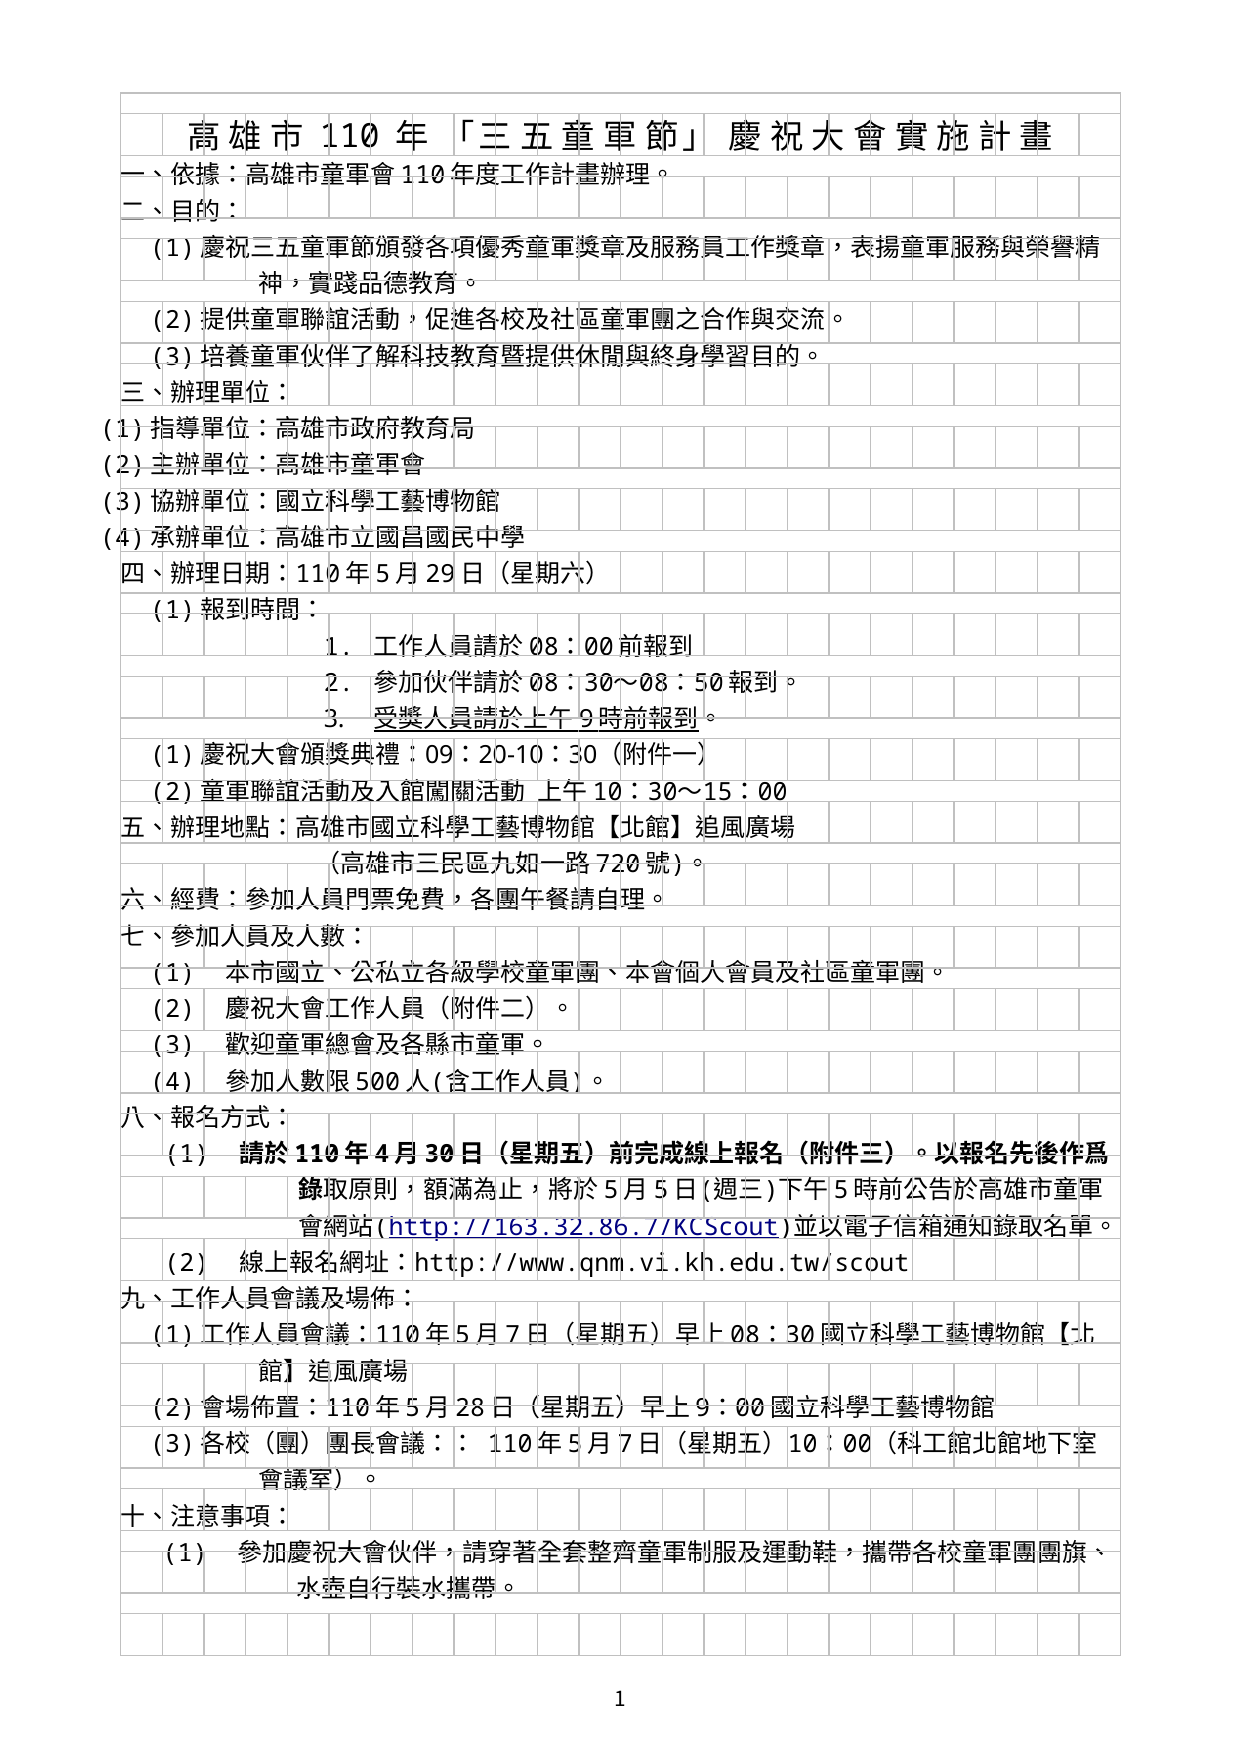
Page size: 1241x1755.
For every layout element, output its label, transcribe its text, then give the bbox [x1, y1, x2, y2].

text 十、注意事項： [996, 1496, 1037, 1530]
list 報到時間： [580, 614, 620, 626]
list 線上報名網址：http://www.qnm.vi.kh.edu.tw/scout [913, 1242, 953, 1279]
text 高雄市110年「三五童軍節」慶祝大會實施計畫 [1038, 114, 1078, 155]
list 主辦單位：高雄市童軍會 [121, 469, 1120, 481]
text 九、工作人員會議及場佈： [121, 1281, 1120, 1301]
list 歡迎童軍總會及各縣市童軍。 [830, 1052, 870, 1061]
list 工作人員會議：110年5月7日（星期五）早上08：30國立科學工藝博物館【北館】追風廣場 [705, 1364, 745, 1387]
list 本市國立、公私立各級學校童軍團、本會個人會員及社區童軍團。 [371, 952, 412, 967]
list 參加人數限500人(含工作人員)。 [205, 1061, 245, 1092]
list 協辦單位：國立科學工藝博物館 [100, 481, 120, 517]
list 慶祝三五童軍節頒發各項優秀童軍獎章及服務員工作獎章，表揚童軍服務與榮譽精神，實踐品德教育。 [996, 239, 1037, 280]
text 八、報名方式： [746, 1114, 787, 1134]
list 線上報名網址：http://www.qnm.vi.kh.edu.tw/scout [371, 1242, 412, 1279]
text 十、注意事項： [496, 1496, 537, 1530]
text 十、注意事項： [205, 1496, 245, 1530]
text 四、辦理日期：110年5月29日（星期六） [288, 554, 328, 590]
list 承辦單位：高雄市立國昌國民中學 [663, 517, 703, 530]
list 慶祝大會工作人員（附件二）。 [746, 989, 787, 1025]
list 承辦單位：高雄市立國昌國民中學 [205, 517, 245, 530]
list 工作人員請於08：00前報到 [496, 626, 537, 655]
list 工作人員請於08：00前報到 [663, 626, 703, 655]
list 請於110年4月30日（星期五）前完成線上報名（附件三）。以報名先後作爲錄取原則，額滿為止，將於5月5日(週三)下午5時前公告於高雄市童軍會網站(http://163.32.86.7/KCScout)並以電子信箱通知錄取名單。 [380, 1219, 786, 1238]
list 慶祝三五童軍節頒發各項優秀童軍獎章及服務員工作獎章，表揚童軍服務與榮譽精神，實踐品德教育。 [163, 239, 203, 280]
list 報到時間： [996, 614, 1037, 626]
text （高雄市三民區九如一路720號)。 [580, 864, 620, 880]
list 指導單位：高雄市政府教育局 [496, 427, 537, 445]
list 協辦單位：國立科學工藝博物館 [580, 489, 620, 517]
text 七、參加人員及人數： [996, 927, 1037, 952]
text 一、依據：高雄市童軍會110年度工作計畫辦理。 [163, 177, 203, 191]
list 培養童軍伙伴了解科技教育暨提供休閒與終身學習目的。 [238, 344, 307, 363]
list 各校（團）團長會議：： 110年5月7日（星期五）10：00（科工館北館地下室會議室）。 [955, 1427, 995, 1467]
list 工作人員會議：110年5月7日（星期五）早上08：30國立科學工藝博物館【北館】追風廣場 [538, 1315, 578, 1342]
text 六、經費：參加人員門票免費，各團午餐請自理。 [955, 880, 995, 905]
text 一、依據：高雄市童軍會110年度工作計畫辦理。 [455, 177, 495, 191]
list 培養童軍伙伴了解科技教育暨提供休閒與終身學習目的。 [659, 344, 687, 363]
list 各校（團）團長會議：： 110年5月7日（星期五）10：00（科工館北館地下室會議室）。 [455, 1427, 495, 1467]
list 慶祝三五童軍節頒發各項優秀童軍獎章及服務員工作獎章，表揚童軍服務與榮譽精神，實踐品德教育。 [1080, 239, 1120, 280]
list 工作人員會議：110年5月7日（星期五）早上08：30國立科學工藝博物館【北館】追風廣場 [163, 1364, 203, 1387]
text 七、參加人員及人數： [1080, 927, 1120, 952]
list 會場佈置：110年5月28日（星期五）早上9：00國立科學工藝博物館 [746, 1387, 787, 1405]
list 參加人數限500人(含工作人員)。 [371, 1061, 412, 1092]
text 十、注意事項： [538, 1496, 578, 1530]
text 九、工作人員會議及場佈： [746, 1302, 787, 1315]
text 四、辦理日期：110年5月29日（星期六） [1080, 554, 1120, 590]
text 高雄市110年「三五童軍節」慶祝大會實施計畫 [413, 114, 453, 155]
list 提供童軍聯誼活動，促進各校及社區童軍團之合作與交流。 [788, 302, 828, 336]
list 工作人員會議：110年5月7日（星期五）早上08：30國立科學工藝博物館【北館】追風廣場 [205, 1364, 245, 1387]
list 主辦單位：高雄市童軍會 [913, 445, 953, 467]
text （高雄市三民區九如一路720號)。 [121, 864, 162, 880]
text 十、注意事項： [163, 1496, 203, 1530]
list 會場佈置：110年5月28日（星期五）早上9：00國立科學工藝博物館 [663, 1387, 703, 1405]
list 會場佈置：110年5月28日（星期五）早上9：00國立科學工藝博物館 [205, 1387, 245, 1405]
text 高雄市110年「三五童軍節」慶祝大會實施計畫 [788, 114, 828, 155]
text 七、參加人員及人數： [871, 927, 912, 952]
text 七、參加人員及人數： [580, 927, 620, 952]
list 報到時間： [163, 614, 203, 626]
text 九、工作人員會議及場佈： [871, 1302, 912, 1315]
list 受獎人員請於上午9時前報到。 [913, 699, 953, 717]
list 提供童軍聯誼活動，促進各校及社區童軍團之合作與交流。 [746, 302, 787, 336]
list 工作人員請於08：00前報到 [330, 626, 370, 655]
list 工作人員請於08：00前報到 [323, 656, 1120, 662]
list 各校（團）團長會議：： 110年5月7日（星期五）10：00（科工館北館地下室會議室）。 [496, 1427, 537, 1467]
text 九、工作人員會議及場佈： [496, 1302, 537, 1315]
text 三、辦理單位： [371, 372, 412, 405]
list 協辦單位：國立科學工藝博物館 [788, 489, 828, 517]
list 報到時間： [955, 614, 995, 626]
list 各校（團）團長會議：： 110年5月7日（星期五）10：00（科工館北館地下室會議室）。 [246, 1427, 287, 1467]
list 工作人員請於08：00前報到 [1038, 626, 1078, 655]
text 六、經費：參加人員門票免費，各團午餐請自理。 [371, 880, 412, 905]
list 慶祝大會工作人員（附件二）。 [663, 989, 703, 1025]
list 慶祝三五童軍節頒發各項優秀童軍獎章及服務員工作獎章，表揚童軍服務與榮譽精神，實踐品德教育。 [150, 227, 1120, 238]
list 慶祝三五童軍節頒發各項優秀童軍獎章及服務員工作獎章，表揚童軍服務與榮譽精神，實踐品德教育。 [746, 239, 787, 280]
text 高雄市110年「三五童軍節」慶祝大會實施計畫 [705, 114, 745, 155]
text 九、工作人員會議及場佈： [830, 1302, 870, 1315]
list 會場佈置：110年5月28日（星期五）早上9：00國立科學工藝博物館 [1038, 1387, 1078, 1405]
list 工作人員會議：110年5月7日（星期五）早上08：30國立科學工藝博物館【北館】追風廣場 [788, 1315, 828, 1342]
list 協辦單位：國立科學工藝博物館 [746, 489, 787, 517]
text 五、辦理地點：高雄市國立科學工藝博物館【北館】追風廣場 [580, 807, 620, 842]
text 六、經費：參加人員門票免費，各團午餐請自理。 [788, 880, 828, 905]
list 主辦單位：高雄市童軍會 [538, 445, 578, 467]
text （高雄市三民區九如一路720號)。 [746, 864, 787, 880]
list 提供童軍聯誼活動，促進各校及社區童軍團之合作與交流。 [205, 302, 245, 336]
list 慶祝三五童軍節頒發各項優秀童軍獎章及服務員工作獎章，表揚童軍服務與榮譽精神，實踐品德教育。 [330, 239, 370, 280]
text 十、注意事項： [330, 1496, 370, 1530]
text 八、報名方式： [1038, 1114, 1078, 1134]
list 指導單位：高雄市政府教育局 [121, 427, 162, 445]
text 四、辦理日期：110年5月29日（星期六） [913, 554, 953, 590]
text 六、經費：參加人員門票免費，各團午餐請自理。 [205, 880, 245, 905]
text 三、辦理單位： [205, 372, 245, 405]
list 參加伙伴請於08：30～08：50報到。 [996, 677, 1037, 699]
text 五、辦理地點：高雄市國立科學工藝博物館【北館】追風廣場 [788, 807, 828, 842]
list 承辦單位：高雄市立國昌國民中學 [955, 517, 995, 530]
list 主辦單位：高雄市童軍會 [330, 445, 370, 467]
list 主辦單位：高雄市童軍會 [705, 445, 745, 467]
text 高雄市110年「三五童軍節」慶祝大會實施計畫 [621, 114, 662, 155]
text 九、工作人員會議及場佈： [205, 1302, 245, 1315]
text 十、注意事項： [955, 1496, 995, 1530]
list 工作人員會議：110年5月7日（星期五）早上08：30國立科學工藝博物館【北館】追風廣場 [330, 1315, 370, 1342]
list 參加人數限500人(含工作人員)。 [150, 1061, 162, 1092]
list 指導單位：高雄市政府教育局 [371, 427, 412, 445]
list 慶祝三五童軍節頒發各項優秀童軍獎章及服務員工作獎章，表揚童軍服務與榮譽精神，實踐品德教育。 [830, 239, 870, 280]
list 線上報名網址：http://www.qnm.vi.kh.edu.tw/scout [330, 1242, 370, 1279]
text 二、目的： [121, 191, 162, 217]
list 會場佈置：110年5月28日（星期五）早上9：00國立科學工藝博物館 [996, 1387, 1037, 1405]
list 主辦單位：高雄市童軍會 [163, 445, 203, 467]
text 五、辦理地點：高雄市國立科學工藝博物館【北館】追風廣場 [413, 807, 453, 842]
list 參加人數限500人(含工作人員)。 [163, 1061, 203, 1092]
list 報到時間： [1080, 614, 1120, 626]
list 慶祝三五童軍節頒發各項優秀童軍獎章及服務員工作獎章，表揚童軍服務與榮譽精神，實踐品德教育。 [955, 239, 995, 280]
list 慶祝大會工作人員（附件二）。 [705, 989, 745, 1025]
list 提供童軍聯誼活動，促進各校及社區童軍團之合作與交流。 [330, 302, 370, 336]
text 七、參加人員及人數： [246, 927, 287, 952]
text （高雄市三民區九如一路720號)。 [205, 864, 245, 880]
list 報到時間： [150, 594, 1120, 613]
list 提供童軍聯誼活動，促進各校及社區童軍團之合作與交流。 [913, 302, 953, 336]
list 受獎人員請於上午9時前報到。 [1080, 699, 1120, 717]
text 一、依據：高雄市童軍會110年度工作計畫辦理。 [121, 156, 1120, 176]
list 本市國立、公私立各級學校童軍團、本會個人會員及社區童軍團。 [330, 952, 370, 967]
text 四、辦理日期：110年5月29日（星期六） [580, 554, 620, 590]
list 工作人員請於08：00前報到 [621, 626, 662, 655]
list 慶祝大會頒獎典禮：09：20-10：30（附件一） [705, 739, 745, 771]
list 主辦單位：高雄市童軍會 [746, 445, 787, 467]
list 歡迎童軍總會及各縣市童軍。 [913, 1052, 953, 1061]
list 主辦單位：高雄市童軍會 [830, 445, 870, 467]
list 參加慶祝大會伙伴，請穿著全套整齊童軍制服及運動鞋，攜帶各校童軍團團旗、水壺自行裝水攜帶。 [413, 1552, 453, 1592]
list 參加慶祝大會伙伴，請穿著全套整齊童軍制服及運動鞋，攜帶各校童軍團團旗、水壺自行裝水攜帶。 [162, 1594, 1120, 1605]
list 協辦單位：國立科學工藝博物館 [955, 489, 995, 517]
text 九、工作人員會議及場佈： [705, 1302, 745, 1315]
list 工作人員請於08：00前報到 [955, 626, 995, 655]
text 一、依據：高雄市童軍會110年度工作計畫辦理。 [413, 177, 453, 191]
list 各校（團）團長會議：： 110年5月7日（星期五）10：00（科工館北館地下室會議室）。 [150, 1469, 299, 1488]
text 三、辦理單位： [496, 372, 537, 405]
list 各校（團）團長會議：： 110年5月7日（星期五）10：00（科工館北館地下室會議室）。 [330, 1427, 370, 1467]
list 慶祝大會頒獎典禮：09：20-10：30（附件一） [496, 739, 537, 771]
list 報到時間： [705, 614, 745, 626]
list 線上報名網址：http://www.qnm.vi.kh.edu.tw/scout [955, 1242, 995, 1279]
text 二、目的： [455, 191, 495, 217]
list 線上報名網址：http://www.qnm.vi.kh.edu.tw/scout [288, 1242, 328, 1279]
list 參加人數限500人(含工作人員)。 [413, 1061, 453, 1092]
text 七、參加人員及人數： [455, 927, 495, 952]
text （高雄市三民區九如一路720號)。 [288, 864, 328, 880]
text （高雄市三民區九如一路720號)。 [371, 864, 412, 880]
text 六、經費：參加人員門票免費，各團午餐請自理。 [913, 880, 953, 905]
text 八、報名方式： [621, 1114, 662, 1134]
list 本市國立、公私立各級學校童軍團、本會個人會員及社區童軍團。 [746, 952, 787, 967]
list 慶祝大會頒獎典禮：09：20-10：30（附件一） [746, 739, 787, 771]
list 會場佈置：110年5月28日（星期五）早上9：00國立科學工藝博物館 [496, 1387, 537, 1405]
list 工作人員會議：110年5月7日（星期五）早上08：30國立科學工藝博物館【北館】追風廣場 [663, 1315, 703, 1342]
list 參加伙伴請於08：30～08：50報到。 [955, 677, 995, 699]
text 三、辦理單位： [788, 372, 828, 405]
list 主辦單位：高雄市童軍會 [496, 445, 537, 467]
text （高雄市三民區九如一路720號)。 [996, 864, 1037, 880]
list 線上報名網址：http://www.qnm.vi.kh.edu.tw/scout [413, 1242, 453, 1279]
list 參加人數限500人(含工作人員)。 [496, 1061, 537, 1092]
text 一、依據：高雄市童軍會110年度工作計畫辦理。 [205, 177, 245, 191]
text 二、目的： [830, 191, 870, 217]
text 三、辦理單位： [830, 372, 870, 405]
list 協辦單位：國立科學工藝博物館 [871, 489, 912, 517]
list 會場佈置：110年5月28日（星期五）早上9：00國立科學工藝博物館 [1080, 1387, 1120, 1405]
text 六、經費：參加人員門票免費，各團午餐請自理。 [621, 880, 662, 905]
list 參加人數限500人(含工作人員)。 [580, 1061, 620, 1092]
text 九、工作人員會議及場佈： [955, 1302, 995, 1315]
list 工作人員會議：110年5月7日（星期五）早上08：30國立科學工藝博物館【北館】追風廣場 [1080, 1315, 1120, 1342]
list 參加慶祝大會伙伴，請穿著全套整齊童軍制服及運動鞋，攜帶各校童軍團團旗、水壺自行裝水攜帶。 [246, 1552, 287, 1592]
list 報到時間： [259, 602, 269, 613]
list 報到時間： [288, 614, 328, 626]
list 慶祝大會工作人員（附件二）。 [205, 989, 245, 1025]
list 各校（團）團長會議：： 110年5月7日（星期五）10：00（科工館北館地下室會議室）。 [163, 1427, 203, 1467]
text 五、辦理地點：高雄市國立科學工藝博物館【北館】追風廣場 [621, 807, 662, 842]
text 一、依據：高雄市童軍會110年度工作計畫辦理。 [621, 177, 662, 191]
list 慶祝大會頒獎典禮：09：20-10：30（附件一） [871, 739, 912, 771]
list 主辦單位：高雄市童軍會 [621, 445, 662, 467]
list 會場佈置：110年5月28日（星期五）早上9：00國立科學工藝博物館 [246, 1387, 287, 1405]
list 工作人員會議：110年5月7日（星期五）早上08：30國立科學工藝博物館【北館】追風廣場 [746, 1364, 787, 1387]
list 指導單位：高雄市政府教育局 [621, 427, 662, 445]
list 指導單位：高雄市政府教育局 [871, 427, 912, 445]
list 受獎人員請於上午9時前報到。 [371, 699, 412, 717]
text 高雄市110年「三五童軍節」慶祝大會實施計畫 [538, 114, 578, 155]
text 六、經費：參加人員門票免費，各團午餐請自理。 [163, 880, 203, 905]
list 報到時間： [663, 614, 703, 626]
list 受獎人員請於上午9時前報到。 [323, 719, 1120, 735]
text 五、辦理地點：高雄市國立科學工藝博物館【北館】追風廣場 [246, 807, 287, 842]
list 提供童軍聯誼活動，促進各校及社區童軍團之合作與交流。 [538, 302, 578, 336]
list 工作人員請於08：00前報到 [746, 626, 787, 655]
text 一、依據：高雄市童軍會110年度工作計畫辦理。 [705, 177, 745, 191]
text 高雄市110年「三五童軍節」慶祝大會實施計畫 [955, 114, 995, 155]
text 一、依據：高雄市童軍會110年度工作計畫辦理。 [871, 177, 912, 191]
list 指導單位：高雄市政府教育局 [955, 427, 995, 445]
text 五、辦理地點：高雄市國立科學工藝博物館【北館】追風廣場 [871, 807, 912, 842]
list 會場佈置：110年5月28日（星期五）早上9：00國立科學工藝博物館 [330, 1387, 370, 1405]
list 慶祝大會頒獎典禮：09：20-10：30（附件一） [955, 739, 995, 771]
list 指導單位：高雄市政府教育局 [205, 427, 245, 445]
list 參加人數限500人(含工作人員)。 [1038, 1061, 1078, 1092]
text 高雄市110年「三五童軍節」慶祝大會實施計畫 [246, 114, 287, 155]
list 報到時間： [330, 614, 370, 626]
text 四、辦理日期：110年5月29日（星期六） [746, 554, 787, 590]
list 主辦單位：高雄市童軍會 [205, 445, 245, 467]
list 會場佈置：110年5月28日（星期五）早上9：00國立科學工藝博物館 [371, 1387, 412, 1405]
text 高雄市110年「三五童軍節」慶祝大會實施計畫 [330, 114, 370, 155]
list 歡迎童軍總會及各縣市童軍。 [413, 1052, 453, 1061]
list 提供童軍聯誼活動，促進各校及社區童軍團之合作與交流。 [163, 302, 203, 336]
text 五、辦理地點：高雄市國立科學工藝博物館【北館】追風廣場 [538, 807, 578, 842]
list 參加慶祝大會伙伴，請穿著全套整齊童軍制服及運動鞋，攜帶各校童軍團團旗、水壺自行裝水攜帶。 [830, 1552, 870, 1592]
text 三、辦理單位： [288, 372, 328, 405]
list 參加慶祝大會伙伴，請穿著全套整齊童軍制服及運動鞋，攜帶各校童軍團團旗、水壺自行裝水攜帶。 [162, 1532, 1120, 1551]
text 六、經費：參加人員門票免費，各團午餐請自理。 [246, 880, 287, 905]
text 十、注意事項： [371, 1496, 412, 1530]
text 二、目的： [496, 191, 537, 217]
list 參加人數限500人(含工作人員)。 [788, 1061, 828, 1092]
list 指導單位：高雄市政府教育局 [288, 427, 328, 445]
list 參加人數限500人(含工作人員)。 [538, 1061, 578, 1092]
list 工作人員會議：110年5月7日（星期五）早上08：30國立科學工藝博物館【北館】追風廣場 [455, 1364, 495, 1387]
text （高雄市三民區九如一路720號)。 [246, 864, 287, 880]
text 三、辦理單位： [580, 372, 620, 405]
text （高雄市三民區九如一路720號)。 [788, 864, 828, 880]
list 指導單位：高雄市政府教育局 [246, 427, 287, 445]
list 慶祝大會工作人員（附件二）。 [830, 989, 870, 1025]
list 會場佈置：110年5月28日（星期五）早上9：00國立科學工藝博物館 [580, 1387, 620, 1405]
list 主辦單位：高雄市童軍會 [413, 445, 453, 467]
list 各校（團）團長會議：： 110年5月7日（星期五）10：00（科工館北館地下室會議室）。 [538, 1427, 578, 1467]
list 工作人員會議：110年5月7日（星期五）早上08：30國立科學工藝博物館【北館】追風廣場 [871, 1315, 912, 1342]
list 歡迎童軍總會及各縣市童軍。 [246, 1052, 287, 1061]
text 六、經費：參加人員門票免費，各團午餐請自理。 [496, 880, 537, 905]
list 主辦單位：高雄市童軍會 [100, 445, 120, 481]
list 工作人員會議：110年5月7日（星期五）早上08：30國立科學工藝博物館【北館】追風廣場 [913, 1364, 953, 1387]
list 慶祝三五童軍節頒發各項優秀童軍獎章及服務員工作獎章，表揚童軍服務與榮譽精神，實踐品德教育。 [788, 239, 828, 280]
list 工作人員會議：110年5月7日（星期五）早上08：30國立科學工藝博物館【北館】追風廣場 [150, 1344, 1120, 1363]
list 參加伙伴請於08：30～08：50報到。 [330, 677, 370, 699]
text 四、辦理日期：110年5月29日（星期六） [455, 554, 495, 590]
list 受獎人員請於上午9時前報到。 [455, 699, 495, 717]
list 本市國立、公私立各級學校童軍團、本會個人會員及社區童軍團。 [496, 952, 537, 967]
text 二、目的： [205, 191, 245, 217]
list 承辦單位：高雄市立國昌國民中學 [1080, 517, 1120, 530]
list 工作人員請於08：00前報到 [871, 626, 912, 655]
text 九、工作人員會議及場佈： [580, 1302, 620, 1315]
text 高雄市110年「三五童軍節」慶祝大會實施計畫 [371, 114, 412, 155]
list 承辦單位：高雄市立國昌國民中學 [580, 517, 620, 530]
list 本市國立、公私立各級學校童軍團、本會個人會員及社區童軍團。 [830, 952, 870, 967]
list 歡迎童軍總會及各縣市童軍。 [330, 1052, 370, 1061]
list 慶祝大會頒獎典禮：09：20-10：30（附件一） [246, 739, 287, 771]
list 歡迎童軍總會及各縣市童軍。 [621, 1052, 662, 1061]
list 承辦單位：高雄市立國昌國民中學 [246, 517, 287, 530]
list 工作人員請於08：00前報到 [830, 626, 870, 655]
list 參加慶祝大會伙伴，請穿著全套整齊童軍制服及運動鞋，攜帶各校童軍團團旗、水壺自行裝水攜帶。 [538, 1552, 578, 1592]
list 參加人數限500人(含工作人員)。 [246, 1061, 287, 1092]
text 一、依據：高雄市童軍會110年度工作計畫辦理。 [996, 177, 1037, 191]
list 工作人員請於08：00前報到 [705, 626, 745, 655]
list 線上報名網址：http://www.qnm.vi.kh.edu.tw/scout [496, 1242, 537, 1279]
text 高雄市110年「三五童軍節」慶祝大會實施計畫 [871, 114, 912, 155]
text （高雄市三民區九如一路720號)。 [663, 864, 703, 880]
list 協辦單位：國立科學工藝博物館 [163, 489, 203, 517]
text 二、目的： [413, 191, 453, 217]
text 七、參加人員及人數： [538, 927, 578, 952]
list 各校（團）團長會議：： 110年5月7日（星期五）10：00（科工館北館地下室會議室）。 [338, 1469, 1120, 1488]
text 一、依據：高雄市童軍會110年度工作計畫辦理。 [121, 177, 162, 191]
list 歡迎童軍總會及各縣市童軍。 [871, 1052, 912, 1061]
list 工作人員會議：110年5月7日（星期五）早上08：30國立科學工藝博物館【北館】追風廣場 [371, 1364, 412, 1387]
list 提供童軍聯誼活動，促進各校及社區童軍團之合作與交流。 [996, 302, 1037, 336]
list 參加人數限500人(含工作人員)。 [621, 1061, 662, 1092]
list 線上報名網址：http://www.qnm.vi.kh.edu.tw/scout [788, 1242, 828, 1279]
list 報到時間： [788, 614, 828, 626]
list 歡迎童軍總會及各縣市童軍。 [955, 1052, 995, 1061]
text 八、報名方式： [413, 1114, 453, 1134]
text 二、目的： [663, 191, 703, 217]
list 提供童軍聯誼活動，促進各校及社區童軍團之合作與交流。 [663, 302, 703, 336]
text 一、依據：高雄市童軍會110年度工作計畫辦理。 [330, 177, 370, 191]
list 報到時間： [746, 614, 787, 626]
list 工作人員會議：110年5月7日（星期五）早上08：30國立科學工藝博物館【北館】追風廣場 [621, 1364, 662, 1387]
list 參加慶祝大會伙伴，請穿著全套整齊童軍制服及運動鞋，攜帶各校童軍團團旗、水壺自行裝水攜帶。 [955, 1552, 995, 1592]
list 慶祝三五童軍節頒發各項優秀童軍獎章及服務員工作獎章，表揚童軍服務與榮譽精神，實踐品德教育。 [580, 239, 620, 280]
text 五、辦理地點：高雄市國立科學工藝博物館【北館】追風廣場 [830, 807, 870, 842]
list 培養童軍伙伴了解科技教育暨提供休閒與終身學習目的。 [204, 344, 236, 363]
list 慶祝三五童軍節頒發各項優秀童軍獎章及服務員工作獎章，表揚童軍服務與榮譽精神，實踐品德教育。 [663, 239, 703, 280]
text 六、經費：參加人員門票免費，各團午餐請自理。 [413, 880, 453, 905]
list 培養童軍伙伴了解科技教育暨提供休閒與終身學習目的。 [467, 344, 495, 363]
list 參加人數限500人(含工作人員)。 [913, 1061, 953, 1092]
list 指導單位：高雄市政府教育局 [538, 427, 578, 445]
text 七、參加人員及人數： [955, 927, 995, 952]
text 七、參加人員及人數： [830, 927, 870, 952]
list 工作人員請於08：00前報到 [788, 626, 828, 655]
list 工作人員會議：110年5月7日（星期五）早上08：30國立科學工藝博物館【北館】追風廣場 [955, 1364, 995, 1387]
text 十、注意事項： [746, 1496, 787, 1530]
list 慶祝大會工作人員（附件二）。 [621, 989, 662, 1025]
list 慶祝三五童軍節頒發各項優秀童軍獎章及服務員工作獎章，表揚童軍服務與榮譽精神，實踐品德教育。 [705, 239, 745, 280]
text 三、辦理單位： [413, 372, 453, 405]
list 慶祝大會工作人員（附件二）。 [1080, 989, 1120, 1025]
list 本市國立、公私立各級學校童軍團、本會個人會員及社區童軍團。 [413, 952, 453, 967]
list 提供童軍聯誼活動，促進各校及社區童軍團之合作與交流。 [288, 302, 328, 336]
text 十、注意事項： [413, 1496, 453, 1530]
list 承辦單位：高雄市立國昌國民中學 [621, 517, 662, 530]
list 各校（團）團長會議：： 110年5月7日（星期五）10：00（科工館北館地下室會議室）。 [371, 1427, 412, 1467]
list 參加慶祝大會伙伴，請穿著全套整齊童軍制服及運動鞋，攜帶各校童軍團團旗、水壺自行裝水攜帶。 [371, 1552, 412, 1592]
list 提供童軍聯誼活動，促進各校及社區童軍團之合作與交流。 [413, 302, 453, 336]
list 會場佈置：110年5月28日（星期五）早上9：00國立科學工藝博物館 [621, 1387, 662, 1405]
list 工作人員會議：110年5月7日（星期五）早上08：30國立科學工藝博物館【北館】追風廣場 [913, 1315, 953, 1342]
list 主辦單位：高雄市童軍會 [1038, 445, 1078, 467]
list 承辦單位：高雄市立國昌國民中學 [788, 517, 828, 530]
list 參加人數限500人(含工作人員)。 [830, 1061, 870, 1092]
text 九、工作人員會議及場佈： [246, 1302, 287, 1315]
list 工作人員會議：110年5月7日（星期五）早上08：30國立科學工藝博物館【北館】追風廣場 [496, 1364, 537, 1387]
text 八、報名方式： [371, 1114, 412, 1134]
list 慶祝大會工作人員（附件二）。 [163, 989, 203, 1025]
text 一、依據：高雄市童軍會110年度工作計畫辦理。 [913, 177, 953, 191]
text 八、報名方式： [705, 1114, 745, 1134]
text （高雄市三民區九如一路720號)。 [1038, 864, 1078, 880]
text 六、經費：參加人員門票免費，各團午餐請自理。 [746, 880, 787, 905]
list 協辦單位：國立科學工藝博物館 [1080, 489, 1120, 517]
list 慶祝大會工作人員（附件二）。 [246, 989, 287, 1025]
list 參加慶祝大會伙伴，請穿著全套整齊童軍制服及運動鞋，攜帶各校童軍團團旗、水壺自行裝水攜帶。 [330, 1552, 370, 1592]
list 報到時間： [830, 614, 870, 626]
list 工作人員會議：110年5月7日（星期五）早上08：30國立科學工藝博物館【北館】追風廣場 [205, 1315, 245, 1342]
list 參加人數限500人(含工作人員)。 [1080, 1061, 1120, 1092]
text 三、辦理單位： [705, 372, 745, 405]
text 五、辦理地點：高雄市國立科學工藝博物館【北館】追風廣場 [205, 807, 245, 842]
text 九、工作人員會議及場佈： [455, 1302, 495, 1315]
list 慶祝大會頒獎典禮：09：20-10：30（附件一） [621, 739, 662, 771]
list 參加伙伴請於08：30～08：50報到。 [1038, 677, 1078, 699]
list 參加伙伴請於08：30～08：50報到。 [871, 677, 912, 699]
text 九、工作人員會議及場佈： [621, 1302, 662, 1315]
list 參加伙伴請於08：30～08：50報到。 [746, 677, 787, 699]
text 五、辦理地點：高雄市國立科學工藝博物館【北館】追風廣場 [163, 807, 203, 842]
list 受獎人員請於上午9時前報到。 [663, 699, 703, 717]
list 參加人數限500人(含工作人員)。 [330, 1061, 370, 1092]
list 本市國立、公私立各級學校童軍團、本會個人會員及社區童軍團。 [455, 952, 495, 967]
text （高雄市三民區九如一路720號)。 [330, 864, 370, 880]
list 工作人員請於08：00前報到 [1080, 626, 1120, 655]
text 八、報名方式： [496, 1114, 537, 1134]
list 慶祝大會頒獎典禮：09：20-10：30（附件一） [538, 739, 578, 771]
list 工作人員請於08：00前報到 [413, 626, 453, 655]
list 歡迎童軍總會及各縣市童軍。 [288, 1052, 328, 1061]
list 線上報名網址：http://www.qnm.vi.kh.edu.tw/scout [705, 1242, 745, 1279]
text 一、依據：高雄市童軍會110年度工作計畫辦理。 [955, 177, 995, 191]
list 參加慶祝大會伙伴，請穿著全套整齊童軍制服及運動鞋，攜帶各校童軍團團旗、水壺自行裝水攜帶。 [163, 1552, 203, 1592]
list 慶祝大會頒獎典禮：09：20-10：30（附件一） [413, 739, 453, 771]
text 四、辦理日期：110年5月29日（星期六） [330, 554, 370, 590]
list 承辦單位：高雄市立國昌國民中學 [413, 517, 453, 530]
list 線上報名網址：http://www.qnm.vi.kh.edu.tw/scout [746, 1242, 787, 1279]
text 十、注意事項： [580, 1496, 620, 1530]
list 指導單位：高雄市政府教育局 [330, 427, 370, 445]
list 會場佈置：110年5月28日（星期五）早上9：00國立科學工藝博物館 [455, 1387, 495, 1405]
text 八、報名方式： [330, 1114, 370, 1134]
list 指導單位：高雄市政府教育局 [1080, 427, 1120, 445]
list 培養童軍伙伴了解科技教育暨提供休閒與終身學習目的。 [381, 344, 419, 363]
list 各校（團）團長會議：： 110年5月7日（星期五）10：00（科工館北館地下室會議室）。 [413, 1427, 453, 1467]
list 報到時間： [455, 614, 495, 626]
list 參加慶祝大會伙伴，請穿著全套整齊童軍制服及運動鞋，攜帶各校童軍團團旗、水壺自行裝水攜帶。 [996, 1552, 1037, 1592]
list 提供童軍聯誼活動，促進各校及社區童軍團之合作與交流。 [621, 302, 662, 336]
list 工作人員會議：110年5月7日（星期五）早上08：30國立科學工藝博物館【北館】追風廣場 [746, 1315, 787, 1342]
list 各校（團）團長會議：： 110年5月7日（星期五）10：00（科工館北館地下室會議室）。 [580, 1427, 620, 1467]
text 五、辦理地點：高雄市國立科學工藝博物館【北館】追風廣場 [955, 807, 995, 842]
text 四、辦理日期：110年5月29日（星期六） [205, 554, 245, 590]
text 高雄市110年「三五童軍節」慶祝大會實施計畫 [163, 114, 203, 155]
list 參加伙伴請於08：30～08：50報到。 [413, 677, 453, 699]
list 報到時間： [413, 614, 453, 626]
text 三、辦理單位： [163, 372, 203, 405]
text 九、工作人員會議及場佈： [996, 1302, 1037, 1315]
list 工作人員請於08：00前報到 [538, 626, 578, 655]
text 高雄市110年「三五童軍節」慶祝大會實施計畫 [205, 114, 245, 155]
list 工作人員會議：110年5月7日（星期五）早上08：30國立科學工藝博物館【北館】追風廣場 [1038, 1364, 1078, 1387]
list 各校（團）團長會議：： 110年5月7日（星期五）10：00（科工館北館地下室會議室）。 [705, 1427, 745, 1467]
text 十、注意事項： [788, 1496, 828, 1530]
text 三、辦理單位： [246, 372, 287, 405]
list 主辦單位：高雄市童軍會 [371, 445, 412, 467]
text 四、辦理日期：110年5月29日（星期六） [955, 554, 995, 590]
list 主辦單位：高雄市童軍會 [996, 445, 1037, 467]
list 受獎人員請於上午9時前報到。 [871, 699, 912, 717]
list 協辦單位：國立科學工藝博物館 [205, 489, 245, 517]
text 一、依據：高雄市童軍會110年度工作計畫辦理。 [1080, 177, 1120, 191]
list 慶祝大會頒獎典禮：09：20-10：30（附件一） [1038, 739, 1078, 771]
text 七、參加人員及人數： [746, 927, 787, 952]
list 歡迎童軍總會及各縣市童軍。 [705, 1052, 745, 1061]
list 請於110年4月30日（星期五）前完成線上報名（附件三）。以報名先後作爲錄取原則，額滿為止，將於5月5日(週三)下午5時前公告於高雄市童軍會網站(http://163.32.86.7/KCScout)並以電子信箱通知錄取名單。 [164, 1156, 1120, 1176]
text 八、報名方式： [913, 1114, 953, 1134]
list 參加慶祝大會伙伴，請穿著全套整齊童軍制服及運動鞋，攜帶各校童軍團團旗、水壺自行裝水攜帶。 [580, 1552, 620, 1592]
text 七、參加人員及人數： [621, 927, 662, 952]
text 二、目的： [746, 191, 787, 217]
list 培養童軍伙伴了解科技教育暨提供休閒與終身學習目的。 [791, 344, 1120, 363]
list 會場佈置：110年5月28日（星期五）早上9：00國立科學工藝博物館 [788, 1387, 828, 1405]
text （高雄市三民區九如一路720號)。 [830, 864, 870, 880]
list 承辦單位：高雄市立國昌國民中學 [121, 531, 1120, 551]
list 本市國立、公私立各級學校童軍團、本會個人會員及社區童軍團。 [1080, 952, 1120, 967]
text 高雄市110年「三五童軍節」慶祝大會實施計畫 [913, 114, 953, 155]
list 會場佈置：110年5月28日（星期五）早上9：00國立科學工藝博物館 [538, 1387, 578, 1405]
list 承辦單位：高雄市立國昌國民中學 [330, 517, 370, 530]
list 慶祝三五童軍節頒發各項優秀童軍獎章及服務員工作獎章，表揚童軍服務與榮譽精神，實踐品德教育。 [413, 239, 453, 280]
list 本市國立、公私立各級學校童軍團、本會個人會員及社區童軍團。 [663, 952, 703, 967]
text 一、依據：高雄市童軍會110年度工作計畫辦理。 [663, 177, 703, 191]
list 童軍聯誼活動及入館闖關活動 上午10：30～15：00 [518, 781, 548, 801]
list 參加人數限500人(含工作人員)。 [955, 1061, 995, 1092]
list 參加慶祝大會伙伴，請穿著全套整齊童軍制服及運動鞋，攜帶各校童軍團團旗、水壺自行裝水攜帶。 [705, 1552, 745, 1592]
text 四、辦理日期：110年5月29日（星期六） [663, 554, 703, 590]
list 參加慶祝大會伙伴，請穿著全套整齊童軍制服及運動鞋，攜帶各校童軍團團旗、水壺自行裝水攜帶。 [913, 1552, 953, 1592]
list 參加慶祝大會伙伴，請穿著全套整齊童軍制服及運動鞋，攜帶各校童軍團團旗、水壺自行裝水攜帶。 [496, 1552, 537, 1592]
list 提供童軍聯誼活動，促進各校及社區童軍團之合作與交流。 [371, 302, 412, 336]
list 報到時間： [371, 614, 412, 626]
list 慶祝大會工作人員（附件二）。 [288, 989, 328, 1025]
list 慶祝大會頒獎典禮：09：20-10：30（附件一） [205, 739, 245, 771]
list 各校（團）團長會議：： 110年5月7日（星期五）10：00（科工館北館地下室會議室）。 [1038, 1427, 1078, 1467]
list 本市國立、公私立各級學校童軍團、本會個人會員及社區童軍團。 [705, 952, 745, 967]
list 參加伙伴請於08：30～08：50報到。 [621, 677, 662, 699]
list 協辦單位：國立科學工藝博物館 [663, 489, 703, 517]
list 線上報名網址：http://www.qnm.vi.kh.edu.tw/scout [164, 1242, 203, 1279]
list 參加人數限500人(含工作人員)。 [871, 1061, 912, 1092]
list 指導單位：高雄市政府教育局 [830, 427, 870, 445]
list 參加伙伴請於08：30～08：50報到。 [663, 677, 703, 699]
list 慶祝三五童軍節頒發各項優秀童軍獎章及服務員工作獎章，表揚童軍服務與榮譽精神，實踐品德教育。 [150, 281, 1120, 300]
text 九、工作人員會議及場佈： [788, 1302, 828, 1315]
list 參加伙伴請於08：30～08：50報到。 [1080, 677, 1120, 699]
list 會場佈置：110年5月28日（星期五）早上9：00國立科學工藝博物館 [830, 1387, 870, 1405]
list 受獎人員請於上午9時前報到。 [580, 699, 620, 717]
list 承辦單位：高雄市立國昌國民中學 [496, 517, 537, 530]
list 主辦單位：高雄市童軍會 [663, 445, 703, 467]
list 工作人員會議：110年5月7日（星期五）早上08：30國立科學工藝博物館【北館】追風廣場 [413, 1315, 453, 1342]
list 會場佈置：110年5月28日（星期五）早上9：00國立科學工藝博物館 [871, 1387, 912, 1405]
list 線上報名網址：http://www.qnm.vi.kh.edu.tw/scout [663, 1242, 703, 1279]
list 歡迎童軍總會及各縣市童軍。 [455, 1052, 495, 1061]
text 八、報名方式： [455, 1114, 495, 1134]
text 二、目的： [913, 191, 953, 217]
list 參加人數限500人(含工作人員)。 [996, 1061, 1037, 1092]
list 受獎人員請於上午9時前報到。 [996, 699, 1037, 717]
list 歡迎童軍總會及各縣市童軍。 [746, 1052, 787, 1061]
text 四、辦理日期：110年5月29日（星期六） [871, 554, 912, 590]
list 參加人數限500人(含工作人員)。 [288, 1061, 328, 1092]
list 報到時間： [150, 614, 162, 626]
list 參加伙伴請於08：30～08：50報到。 [788, 677, 828, 699]
list 協辦單位：國立科學工藝博物館 [1038, 489, 1078, 517]
list 提供童軍聯誼活動，促進各校及社區童軍團之合作與交流。 [455, 302, 495, 336]
text 三、辦理單位： [746, 372, 787, 405]
list 參加慶祝大會伙伴，請穿著全套整齊童軍制服及運動鞋，攜帶各校童軍團團旗、水壺自行裝水攜帶。 [871, 1552, 912, 1592]
text 三、辦理單位： [871, 372, 912, 405]
list 受獎人員請於上午9時前報到。 [788, 699, 828, 717]
list 主辦單位：高雄市童軍會 [455, 445, 495, 467]
list 慶祝大會工作人員（附件二）。 [913, 989, 953, 1025]
text 四、辦理日期：110年5月29日（星期六） [538, 554, 578, 590]
text 六、經費：參加人員門票免費，各團午餐請自理。 [580, 880, 620, 905]
text 七、參加人員及人數： [413, 927, 453, 952]
list 承辦單位：高雄市立國昌國民中學 [746, 517, 787, 530]
list 本市國立、公私立各級學校童軍團、本會個人會員及社區童軍團。 [163, 952, 203, 967]
list 承辦單位：高雄市立國昌國民中學 [996, 517, 1037, 530]
list 慶祝大會頒獎典禮：09：20-10：30（附件一） [330, 739, 370, 771]
text 八、報名方式： [955, 1114, 995, 1134]
list 提供童軍聯誼活動，促進各校及社區童軍團之合作與交流。 [246, 302, 287, 336]
list 提供童軍聯誼活動，促進各校及社區童軍團之合作與交流。 [1038, 302, 1078, 336]
list 提供童軍聯誼活動，促進各校及社區童軍團之合作與交流。 [955, 302, 995, 336]
text 五、辦理地點：高雄市國立科學工藝博物館【北館】追風廣場 [746, 807, 787, 842]
list 慶祝大會頒獎典禮：09：20-10：30（附件一） [1080, 739, 1120, 771]
list 歡迎童軍總會及各縣市童軍。 [371, 1052, 412, 1061]
list 承辦單位：高雄市立國昌國民中學 [288, 517, 328, 530]
text 八、報名方式： [121, 1097, 1120, 1113]
list 主辦單位：高雄市童軍會 [788, 445, 828, 467]
list 協辦單位：國立科學工藝博物館 [830, 489, 870, 517]
list 慶祝大會頒獎典禮：09：20-10：30（附件一） [788, 739, 828, 771]
list 各校（團）團長會議：： 110年5月7日（星期五）10：00（科工館北館地下室會議室）。 [621, 1427, 662, 1467]
text 二、目的： [371, 191, 412, 217]
text 七、參加人員及人數： [205, 927, 245, 952]
list 工作人員會議：110年5月7日（星期五）早上08：30國立科學工藝博物館【北館】追風廣場 [830, 1364, 870, 1387]
text 四、辦理日期：110年5月29日（星期六） [1038, 554, 1078, 590]
list 協辦單位：國立科學工藝博物館 [288, 489, 328, 517]
list 主辦單位：高雄市童軍會 [246, 445, 287, 467]
list 工作人員會議：110年5月7日（星期五）早上08：30國立科學工藝博物館【北館】追風廣場 [871, 1364, 912, 1387]
list 主辦單位：高雄市童軍會 [871, 445, 912, 467]
list 慶祝三五童軍節頒發各項優秀童軍獎章及服務員工作獎章，表揚童軍服務與榮譽精神，實踐品德教育。 [371, 239, 412, 280]
text 九、工作人員會議及場佈： [1038, 1302, 1078, 1315]
text 一、依據：高雄市童軍會110年度工作計畫辦理。 [496, 177, 537, 191]
list 慶祝大會工作人員（附件二）。 [1038, 989, 1078, 1025]
text 五、辦理地點：高雄市國立科學工藝博物館【北館】追風廣場 [330, 807, 370, 842]
text 三、辦理單位： [1080, 372, 1120, 405]
text 一、依據：高雄市童軍會110年度工作計畫辦理。 [788, 177, 828, 191]
text （高雄市三民區九如一路720號)。 [955, 864, 995, 880]
text 三、辦理單位： [913, 372, 953, 405]
list 協辦單位：國立科學工藝博物館 [496, 489, 537, 517]
list 慶祝大會頒獎典禮：09：20-10：30（附件一） [913, 739, 953, 771]
list 歡迎童軍總會及各縣市童軍。 [538, 1052, 578, 1061]
list 主辦單位：高雄市童軍會 [121, 445, 162, 467]
list 慶祝三五童軍節頒發各項優秀童軍獎章及服務員工作獎章，表揚童軍服務與榮譽精神，實踐品德教育。 [871, 239, 912, 280]
list 工作人員請於08：00前報到 [371, 626, 412, 655]
text 七、參加人員及人數： [121, 916, 1120, 926]
list 參加人數限500人(含工作人員)。 [746, 1061, 787, 1092]
text 二、目的： [955, 191, 995, 217]
text 高雄市110年「三五童軍節」慶祝大會實施計畫 [121, 94, 1120, 113]
text 一、依據：高雄市童軍會110年度工作計畫辦理。 [288, 177, 328, 191]
list 工作人員會議：110年5月7日（星期五）早上08：30國立科學工藝博物館【北館】追風廣場 [663, 1364, 703, 1387]
text 高雄市110年「三五童軍節」慶祝大會實施計畫 [121, 114, 162, 155]
list 參加伙伴請於08：30～08：50報到。 [913, 677, 953, 699]
list 歡迎童軍總會及各縣市童軍。 [205, 1052, 245, 1061]
text 二、目的： [246, 191, 287, 217]
text 七、參加人員及人數： [788, 927, 828, 952]
text 九、工作人員會議及場佈： [1080, 1302, 1120, 1315]
text 八、報名方式： [996, 1114, 1037, 1134]
text 二、目的： [163, 191, 203, 217]
list 線上報名網址：http://www.qnm.vi.kh.edu.tw/scout [246, 1242, 287, 1279]
list 參加慶祝大會伙伴，請穿著全套整齊童軍制服及運動鞋，攜帶各校童軍團團旗、水壺自行裝水攜帶。 [621, 1552, 662, 1592]
text 五、辦理地點：高雄市國立科學工藝博物館【北館】追風廣場 [1038, 807, 1078, 842]
text 一、依據：高雄市童軍會110年度工作計畫辦理。 [830, 177, 870, 191]
list 承辦單位：高雄市立國昌國民中學 [913, 517, 953, 530]
list 參加伙伴請於08：30～08：50報到。 [323, 662, 1120, 676]
list 參加伙伴請於08：30～08：50報到。 [371, 677, 412, 699]
list 各校（團）團長會議：： 110年5月7日（星期五）10：00（科工館北館地下室會議室）。 [913, 1427, 953, 1467]
list 承辦單位：高雄市立國昌國民中學 [100, 517, 120, 554]
list 工作人員會議：110年5月7日（星期五）早上08：30國立科學工藝博物館【北館】追風廣場 [371, 1315, 412, 1342]
text 三、辦理單位： [455, 372, 495, 405]
list 培養童軍伙伴了解科技教育暨提供休閒與終身學習目的。 [342, 344, 380, 363]
list 歡迎童軍總會及各縣市童軍。 [1038, 1052, 1078, 1061]
text 六、經費：參加人員門票免費，各團午餐請自理。 [121, 906, 1120, 916]
text 三、辦理單位： [1038, 372, 1078, 405]
list 參加伙伴請於08：30～08：50報到。 [496, 677, 537, 699]
text 七、參加人員及人數： [121, 927, 162, 952]
list 主辦單位：高雄市童軍會 [580, 445, 620, 467]
text 六、經費：參加人員門票免費，各團午餐請自理。 [121, 880, 162, 905]
text 十、注意事項： [121, 1496, 162, 1530]
list 協辦單位：國立科學工藝博物館 [705, 489, 745, 517]
text 八、報名方式： [288, 1114, 328, 1134]
list 本市國立、公私立各級學校童軍團、本會個人會員及社區童軍團。 [1038, 952, 1078, 967]
list 本市國立、公私立各級學校童軍團、本會個人會員及社區童軍團。 [150, 969, 1120, 988]
list 慶祝三五童軍節頒發各項優秀童軍獎章及服務員工作獎章，表揚童軍服務與榮譽精神，實踐品德教育。 [246, 239, 287, 280]
text 四、辦理日期：110年5月29日（星期六） [371, 554, 412, 590]
list 慶祝大會頒獎典禮：09：20-10：30（附件一） [288, 739, 328, 771]
list 工作人員請於08：00前報到 [913, 626, 953, 655]
list 參加伙伴請於08：30～08：50報到。 [538, 677, 578, 699]
list 指導單位：高雄市政府教育局 [121, 409, 1120, 426]
text 六、經費：參加人員門票免費，各團午餐請自理。 [705, 880, 745, 905]
list 線上報名網址：http://www.qnm.vi.kh.edu.tw/scout [830, 1242, 870, 1279]
text （高雄市三民區九如一路720號)。 [621, 864, 662, 880]
list 工作人員會議：110年5月7日（星期五）早上08：30國立科學工藝博物館【北館】追風廣場 [996, 1364, 1037, 1387]
list 協辦單位：國立科學工藝博物館 [121, 489, 162, 517]
list 線上報名網址：http://www.qnm.vi.kh.edu.tw/scout [580, 1242, 620, 1279]
text 八、報名方式： [663, 1114, 703, 1134]
text 一、依據：高雄市童軍會110年度工作計畫辦理。 [580, 177, 620, 191]
list 慶祝大會工作人員（附件二）。 [580, 989, 620, 1025]
text （高雄市三民區九如一路720號)。 [705, 864, 745, 880]
text 八、報名方式： [580, 1114, 620, 1134]
text 九、工作人員會議及場佈： [663, 1302, 703, 1315]
text 高雄市110年「三五童軍節」慶祝大會實施計畫 [663, 114, 703, 155]
list 本市國立、公私立各級學校童軍團、本會個人會員及社區童軍團。 [788, 952, 828, 967]
list 慶祝大會頒獎典禮：09：20-10：30（附件一） [580, 739, 620, 771]
text 一、依據：高雄市童軍會110年度工作計畫辦理。 [538, 177, 578, 191]
text 二、目的： [788, 191, 828, 217]
list 線上報名網址：http://www.qnm.vi.kh.edu.tw/scout [871, 1242, 912, 1279]
list 會場佈置：110年5月28日（星期五）早上9：00國立科學工藝博物館 [288, 1387, 328, 1405]
list 慶祝大會頒獎典禮：09：20-10：30（附件一） [830, 739, 870, 771]
text 四、辦理日期：110年5月29日（星期六） [621, 554, 662, 590]
text （高雄市三民區九如一路720號)。 [455, 864, 495, 880]
text 四、辦理日期：110年5月29日（星期六） [246, 554, 287, 590]
text 六、經費：參加人員門票免費，各團午餐請自理。 [288, 880, 328, 905]
text （高雄市三民區九如一路720號)。 [163, 864, 203, 880]
list 工作人員會議：110年5月7日（星期五）早上08：30國立科學工藝博物館【北館】追風廣場 [288, 1364, 328, 1387]
text 六、經費：參加人員門票免費，各團午餐請自理。 [830, 880, 870, 905]
list 協辦單位：國立科學工藝博物館 [913, 489, 953, 517]
list 協辦單位：國立科學工藝博物館 [621, 489, 662, 517]
list 慶祝三五童軍節頒發各項優秀童軍獎章及服務員工作獎章，表揚童軍服務與榮譽精神，實踐品德教育。 [496, 239, 537, 280]
list 培養童軍伙伴了解科技教育暨提供休閒與終身學習目的。 [688, 344, 781, 363]
text 十、注意事項： [663, 1496, 703, 1530]
list 參加慶祝大會伙伴，請穿著全套整齊童軍制服及運動鞋，攜帶各校童軍團團旗、水壺自行裝水攜帶。 [663, 1552, 703, 1592]
list 工作人員會議：110年5月7日（星期五）早上08：30國立科學工藝博物館【北館】追風廣場 [288, 1315, 328, 1342]
list 承辦單位：高雄市立國昌國民中學 [455, 517, 495, 530]
text 七、參加人員及人數： [163, 927, 203, 952]
list 各校（團）團長會議：： 110年5月7日（星期五）10：00（科工館北館地下室會議室）。 [788, 1427, 828, 1467]
text 十、注意事項： [830, 1496, 870, 1530]
list 慶祝大會工作人員（附件二）。 [150, 989, 162, 1025]
list 報到時間： [913, 614, 953, 626]
list 工作人員會議：110年5月7日（星期五）早上08：30國立科學工藝博物館【北館】追風廣場 [496, 1315, 537, 1342]
list 本市國立、公私立各級學校童軍團、本會個人會員及社區童軍團。 [538, 952, 578, 967]
text 五、辦理地點：高雄市國立科學工藝博物館【北館】追風廣場 [1080, 807, 1120, 842]
list 線上報名網址：http://www.qnm.vi.kh.edu.tw/scout [455, 1242, 495, 1279]
list 指導單位：高雄市政府教育局 [913, 427, 953, 445]
list 各校（團）團長會議：： 110年5月7日（星期五）10：00（科工館北館地下室會議室）。 [996, 1427, 1037, 1467]
list 協辦單位：國立科學工藝博物館 [246, 489, 287, 517]
text 六、經費：參加人員門票免費，各團午餐請自理。 [871, 880, 912, 905]
list 指導單位：高雄市政府教育局 [163, 427, 203, 445]
list 本市國立、公私立各級學校童軍團、本會個人會員及社區童軍團。 [871, 952, 912, 967]
list 各校（團）團長會議：： 110年5月7日（星期五）10：00（科工館北館地下室會議室）。 [746, 1427, 787, 1467]
text 十、注意事項： [1080, 1496, 1120, 1530]
text 四、辦理日期：110年5月29日（星期六） [163, 554, 203, 590]
list 本市國立、公私立各級學校童軍團、本會個人會員及社區童軍團。 [955, 952, 995, 967]
text 八、報名方式： [788, 1114, 828, 1134]
list 受獎人員請於上午9時前報到。 [413, 699, 453, 717]
list 線上報名網址：http://www.qnm.vi.kh.edu.tw/scout [1080, 1242, 1120, 1279]
text 五、辦理地點：高雄市國立科學工藝博物館【北館】追風廣場 [455, 807, 495, 842]
list 慶祝大會工作人員（附件二）。 [871, 989, 912, 1025]
text 七、參加人員及人數： [1038, 927, 1078, 952]
list 指導單位：高雄市政府教育局 [663, 427, 703, 445]
list 主辦單位：高雄市童軍會 [1080, 445, 1120, 467]
list 工作人員會議：110年5月7日（星期五）早上08：30國立科學工藝博物館【北館】追風廣場 [580, 1364, 620, 1387]
list 協辦單位：國立科學工藝博物館 [330, 489, 370, 517]
list 主辦單位：高雄市童軍會 [288, 445, 328, 467]
text 四、辦理日期：110年5月29日（星期六） [413, 554, 453, 590]
text 二、目的： [330, 191, 370, 217]
list 本市國立、公私立各級學校童軍團、本會個人會員及社區童軍團。 [205, 952, 245, 967]
list 指導單位：高雄市政府教育局 [746, 427, 787, 445]
text 二、目的： [538, 191, 578, 217]
text 七、參加人員及人數： [288, 927, 328, 952]
text 六、經費：參加人員門票免費，各團午餐請自理。 [455, 880, 495, 905]
list 工作人員會議：110年5月7日（星期五）早上08：30國立科學工藝博物館【北館】追風廣場 [163, 1315, 203, 1342]
list 慶祝大會工作人員（附件二）。 [413, 989, 453, 1025]
list 工作人員會議：110年5月7日（星期五）早上08：30國立科學工藝博物館【北館】追風廣場 [246, 1315, 287, 1342]
list 參加人數限500人(含工作人員)。 [705, 1061, 745, 1092]
list 工作人員會議：110年5月7日（星期五）早上08：30國立科學工藝博物館【北館】追風廣場 [330, 1364, 370, 1387]
list 慶祝大會頒獎典禮：09：20-10：30（附件一） [663, 739, 703, 771]
text 八、報名方式： [163, 1114, 203, 1134]
list 參加慶祝大會伙伴，請穿著全套整齊童軍制服及運動鞋，攜帶各校童軍團團旗、水壺自行裝水攜帶。 [288, 1552, 328, 1592]
list 提供童軍聯誼活動，促進各校及社區童軍團之合作與交流。 [830, 302, 870, 336]
list 工作人員會議：110年5月7日（星期五）早上08：30國立科學工藝博物館【北館】追風廣場 [538, 1364, 578, 1387]
text 三、辦理單位： [955, 372, 995, 405]
list 工作人員會議：110年5月7日（星期五）早上08：30國立科學工藝博物館【北館】追風廣場 [1080, 1364, 1120, 1387]
list 提供童軍聯誼活動，促進各校及社區童軍團之合作與交流。 [1080, 302, 1120, 336]
list 各校（團）團長會議：： 110年5月7日（星期五）10：00（科工館北館地下室會議室）。 [830, 1427, 870, 1467]
list 報到時間： [496, 614, 537, 626]
list 本市國立、公私立各級學校童軍團、本會個人會員及社區童軍團。 [246, 952, 287, 967]
text 七、參加人員及人數： [705, 927, 745, 952]
text 一、依據：高雄市童軍會110年度工作計畫辦理。 [246, 177, 287, 191]
list 工作人員請於08：00前報到 [580, 626, 620, 655]
list 指導單位：高雄市政府教育局 [580, 427, 620, 445]
list 歡迎童軍總會及各縣市童軍。 [163, 1052, 203, 1061]
list 各校（團）團長會議：： 110年5月7日（星期五）10：00（科工館北館地下室會議室）。 [288, 1427, 328, 1467]
list 受獎人員請於上午9時前報到。 [1038, 699, 1078, 717]
text 八、報名方式： [205, 1114, 245, 1134]
text 四、辦理日期：110年5月29日（星期六） [496, 554, 537, 590]
list 歡迎童軍總會及各縣市童軍。 [663, 1052, 703, 1061]
text 高雄市110年「三五童軍節」慶祝大會實施計畫 [496, 114, 537, 155]
list 會場佈置：110年5月28日（星期五）早上9：00國立科學工藝博物館 [413, 1387, 453, 1405]
text 九、工作人員會議及場佈： [371, 1302, 412, 1315]
text 高雄市110年「三五童軍節」慶祝大會實施計畫 [996, 114, 1037, 155]
list 工作人員會議：110年5月7日（星期五）早上08：30國立科學工藝博物館【北館】追風廣場 [1038, 1315, 1078, 1342]
list 承辦單位：高雄市立國昌國民中學 [705, 517, 745, 530]
list 參加慶祝大會伙伴，請穿著全套整齊童軍制服及運動鞋，攜帶各校童軍團團旗、水壺自行裝水攜帶。 [205, 1552, 245, 1592]
list 會場佈置：110年5月28日（星期五）早上9：00國立科學工藝博物館 [913, 1387, 953, 1405]
list 本市國立、公私立各級學校童軍團、本會個人會員及社區童軍團。 [913, 952, 953, 967]
text 八、報名方式： [1080, 1114, 1120, 1134]
list 承辦單位：高雄市立國昌國民中學 [121, 517, 162, 530]
text （高雄市三民區九如一路720號)。 [913, 864, 953, 880]
text 二、目的： [206, 205, 216, 217]
text 五、辦理地點：高雄市國立科學工藝博物館【北館】追風廣場 [121, 807, 162, 842]
list 慶祝大會頒獎典禮：09：20-10：30（附件一） [996, 739, 1037, 771]
list 工作人員會議：110年5月7日（星期五）早上08：30國立科學工藝博物館【北館】追風廣場 [705, 1315, 745, 1342]
text 十、注意事項： [913, 1496, 953, 1530]
list 歡迎童軍總會及各縣市童軍。 [996, 1052, 1037, 1061]
text 三、辦理單位： [621, 372, 662, 405]
text 九、工作人員會議及場佈： [288, 1302, 328, 1315]
text 九、工作人員會議及場佈： [538, 1302, 578, 1315]
text 八、報名方式： [871, 1114, 912, 1134]
list 承辦單位：高雄市立國昌國民中學 [1038, 517, 1078, 530]
text 十、注意事項： [621, 1496, 662, 1530]
text 二、目的： [580, 191, 620, 217]
list 主辦單位：高雄市童軍會 [955, 445, 995, 467]
list 指導單位：高雄市政府教育局 [455, 427, 495, 445]
list 工作人員會議：110年5月7日（星期五）早上08：30國立科學工藝博物館【北館】追風廣場 [788, 1364, 828, 1387]
list 慶祝大會工作人員（附件二）。 [788, 989, 828, 1025]
list 受獎人員請於上午9時前報到。 [705, 699, 745, 717]
list 指導單位：高雄市政府教育局 [1038, 427, 1078, 445]
list 歡迎童軍總會及各縣市童軍。 [496, 1052, 537, 1061]
list 本市國立、公私立各級學校童軍團、本會個人會員及社區童軍團。 [580, 952, 620, 967]
text 六、經費：參加人員門票免費，各團午餐請自理。 [330, 880, 370, 905]
list 會場佈置：110年5月28日（星期五）早上9：00國立科學工藝博物館 [163, 1387, 203, 1405]
text 三、辦理單位： [663, 372, 703, 405]
text 六、經費：參加人員門票免費，各團午餐請自理。 [538, 880, 578, 905]
list 請於110年4月30日（星期五）前完成線上報名（附件三）。以報名先後作爲錄取原則，額滿為止，將於5月5日(週三)下午5時前公告於高雄市童軍會網站(http://163.32.86.7/KCScout)並以電子信箱通知錄取名單。 [164, 1219, 381, 1238]
text 八、報名方式： [830, 1114, 870, 1134]
text 二、目的： [621, 191, 662, 217]
list 工作人員會議：110年5月7日（星期五）早上08：30國立科學工藝博物館【北館】追風廣場 [580, 1315, 620, 1342]
text 九、工作人員會議及場佈： [413, 1302, 453, 1315]
text 高雄市110年「三五童軍節」慶祝大會實施計畫 [746, 114, 787, 155]
list 協辦單位：國立科學工藝博物館 [121, 481, 1120, 488]
list 慶祝大會工作人員（附件二）。 [330, 989, 370, 1025]
text 二、目的： [705, 191, 745, 217]
text 三、辦理單位： [121, 372, 162, 405]
list 承辦單位：高雄市立國昌國民中學 [871, 517, 912, 530]
list 參加伙伴請於08：30～08：50報到。 [705, 677, 745, 699]
text 五、辦理地點：高雄市國立科學工藝博物館【北館】追風廣場 [913, 807, 953, 842]
list 童軍聯誼活動及入館闖關活動 上午10：30～15：00 [268, 781, 315, 801]
list 各校（團）團長會議：： 110年5月7日（星期五）10：00（科工館北館地下室會議室）。 [1080, 1427, 1120, 1467]
list 慶祝大會頒獎典禮：09：20-10：30（附件一） [455, 739, 495, 771]
text 一、依據：高雄市童軍會110年度工作計畫辦理。 [1038, 177, 1078, 191]
list 歡迎童軍總會及各縣市童軍。 [1080, 1052, 1120, 1061]
list 工作人員會議：110年5月7日（星期五）早上08：30國立科學工藝博物館【北館】追風廣場 [996, 1315, 1037, 1342]
list 參加慶祝大會伙伴，請穿著全套整齊童軍制服及運動鞋，攜帶各校童軍團團旗、水壺自行裝水攜帶。 [1038, 1552, 1078, 1592]
list 線上報名網址：http://www.qnm.vi.kh.edu.tw/scout [205, 1242, 245, 1279]
text 五、辦理地點：高雄市國立科學工藝博物館【北館】追風廣場 [496, 807, 537, 842]
list 工作人員會議：110年5月7日（星期五）早上08：30國立科學工藝博物館【北館】追風廣場 [413, 1364, 453, 1387]
text 三、辦理單位： [996, 372, 1037, 405]
list 慶祝大會頒獎典禮：09：20-10：30（附件一） [371, 739, 412, 771]
list 報到時間： [538, 614, 578, 626]
list 慶祝三五童軍節頒發各項優秀童軍獎章及服務員工作獎章，表揚童軍服務與榮譽精神，實踐品德教育。 [455, 239, 495, 280]
text 四、辦理日期：110年5月29日（星期六） [788, 554, 828, 590]
text 八、報名方式： [538, 1114, 578, 1134]
text 高雄市110年「三五童軍節」慶祝大會實施計畫 [1080, 114, 1120, 155]
text （高雄市三民區九如一路720號)。 [871, 864, 912, 880]
list 本市國立、公私立各級學校童軍團、本會個人會員及社區童軍團。 [996, 952, 1037, 967]
list 慶祝大會工作人員（附件二）。 [955, 989, 995, 1025]
list 童軍聯誼活動及入館闖關活動 上午10：30～15：00 [570, 781, 1120, 801]
list 指導單位：高雄市政府教育局 [100, 409, 120, 445]
text 六、經費：參加人員門票免費，各團午餐請自理。 [1080, 880, 1120, 905]
list 協辦單位：國立科學工藝博物館 [538, 489, 578, 517]
list 報到時間： [871, 614, 912, 626]
text 八、報名方式： [246, 1114, 287, 1134]
list 會場佈置：110年5月28日（星期五）早上9：00國立科學工藝博物館 [150, 1406, 1120, 1424]
list 慶祝大會頒獎典禮：09：20-10：30（附件一） [163, 739, 203, 771]
text 三、辦理單位： [538, 372, 578, 405]
list 會場佈置：110年5月28日（星期五）早上9：00國立科學工藝博物館 [705, 1387, 745, 1405]
text 四、辦理日期：110年5月29日（星期六） [830, 554, 870, 590]
list 報到時間： [246, 614, 287, 626]
list 報到時間： [621, 614, 662, 626]
list 培養童軍伙伴了解科技教育暨提供休閒與終身學習目的。 [150, 344, 204, 363]
list 慶祝三五童軍節頒發各項優秀童軍獎章及服務員工作獎章，表揚童軍服務與榮譽精神，實踐品德教育。 [538, 239, 578, 280]
list 慶祝三五童軍節頒發各項優秀童軍獎章及服務員工作獎章，表揚童軍服務與榮譽精神，實踐品德教育。 [621, 239, 662, 280]
text 十、注意事項： [246, 1496, 287, 1530]
text 二、目的： [996, 191, 1037, 217]
text 六、經費：參加人員門票免費，各團午餐請自理。 [663, 880, 703, 905]
list 提供童軍聯誼活動，促進各校及社區童軍團之合作與交流。 [496, 302, 537, 336]
text 八、報名方式： [121, 1114, 162, 1134]
list 童軍聯誼活動及入館闖關活動 上午10：30～15：00 [389, 781, 427, 801]
text 一、依據：高雄市童軍會110年度工作計畫辦理。 [746, 177, 787, 191]
list 提供童軍聯誼活動，促進各校及社區童軍團之合作與交流。 [705, 302, 745, 336]
text 六、經費：參加人員門票免費，各團午餐請自理。 [1038, 880, 1078, 905]
list 協辦單位：國立科學工藝博物館 [413, 489, 453, 517]
list 工作人員會議：110年5月7日（星期五）早上08：30國立科學工藝博物館【北館】追風廣場 [621, 1315, 662, 1342]
text 五、辦理地點：高雄市國立科學工藝博物館【北館】追風廣場 [996, 807, 1037, 842]
text 六、經費：參加人員門票免費，各團午餐請自理。 [996, 880, 1037, 905]
list 參加慶祝大會伙伴，請穿著全套整齊童軍制服及運動鞋，攜帶各校童軍團團旗、水壺自行裝水攜帶。 [455, 1552, 495, 1592]
list 歡迎童軍總會及各縣市童軍。 [150, 1031, 1120, 1051]
list 承辦單位：高雄市立國昌國民中學 [830, 517, 870, 530]
list 請於110年4月30日（星期五）前完成線上報名（附件三）。以報名先後作爲錄取原則，額滿為止，將於5月5日(週三)下午5時前公告於高雄市童軍會網站(http://163.32.86.7/KCScout)並以電子信箱通知錄取名單。 [785, 1219, 1120, 1238]
text 七、參加人員及人數： [496, 927, 537, 952]
list 指導單位：高雄市政府教育局 [705, 427, 745, 445]
list 協辦單位：國立科學工藝博物館 [455, 489, 495, 517]
text 九、工作人員會議及場佈： [163, 1302, 203, 1315]
list 受獎人員請於上午9時前報到。 [496, 699, 537, 717]
list 受獎人員請於上午9時前報到。 [330, 699, 370, 717]
text 二、目的： [871, 191, 912, 217]
text 一、依據：高雄市童軍會110年度工作計畫辦理。 [371, 177, 412, 191]
list 提供童軍聯誼活動，促進各校及社區童軍團之合作與交流。 [580, 302, 620, 336]
list 指導單位：高雄市政府教育局 [788, 427, 828, 445]
list 線上報名網址：http://www.qnm.vi.kh.edu.tw/scout [621, 1242, 662, 1279]
list 各校（團）團長會議：： 110年5月7日（星期五）10：00（科工館北館地下室會議室）。 [663, 1427, 703, 1467]
list 慶祝三五童軍節頒發各項優秀童軍獎章及服務員工作獎章，表揚童軍服務與榮譽精神，實踐品德教育。 [1038, 239, 1078, 280]
text 高雄市110年「三五童軍節」慶祝大會實施計畫 [830, 114, 870, 155]
text 高雄市110年「三五童軍節」慶祝大會實施計畫 [288, 114, 328, 155]
list 受獎人員請於上午9時前報到。 [830, 699, 870, 717]
text 十、注意事項： [705, 1496, 745, 1530]
list 線上報名網址：http://www.qnm.vi.kh.edu.tw/scout [996, 1242, 1037, 1279]
list 參加伙伴請於08：30～08：50報到。 [455, 677, 495, 699]
text 高雄市110年「三五童軍節」慶祝大會實施計畫 [455, 114, 495, 155]
text 五、辦理地點：高雄市國立科學工藝博物館【北館】追風廣場 [705, 807, 745, 842]
list 指導單位：高雄市政府教育局 [996, 427, 1037, 445]
text （高雄市三民區九如一路720號)。 [413, 864, 453, 880]
text 十、注意事項： [1038, 1496, 1078, 1530]
list 工作人員請於08：00前報到 [455, 626, 495, 655]
list 工作人員會議：110年5月7日（星期五）早上08：30國立科學工藝博物館【北館】追風廣場 [246, 1364, 287, 1387]
list 受獎人員請於上午9時前報到。 [538, 699, 578, 717]
list 工作人員會議：110年5月7日（星期五）早上08：30國立科學工藝博物館【北館】追風廣場 [955, 1315, 995, 1342]
list 本市國立、公私立各級學校童軍團、本會個人會員及社區童軍團。 [288, 952, 328, 967]
list 線上報名網址：http://www.qnm.vi.kh.edu.tw/scout [538, 1242, 578, 1279]
list 歡迎童軍總會及各縣市童軍。 [788, 1052, 828, 1061]
list 承辦單位：高雄市立國昌國民中學 [371, 517, 412, 530]
text 七、參加人員及人數： [663, 927, 703, 952]
list 參加慶祝大會伙伴，請穿著全套整齊童軍制服及運動鞋，攜帶各校童軍團團旗、水壺自行裝水攜帶。 [1080, 1552, 1120, 1592]
text 五、辦理地點：高雄市國立科學工藝博物館【北館】追風廣場 [371, 807, 412, 842]
list 慶祝大會工作人員（附件二）。 [371, 989, 412, 1025]
text （高雄市三民區九如一路720號)。 [496, 864, 537, 880]
text 五、辦理地點：高雄市國立科學工藝博物館【北館】追風廣場 [288, 807, 328, 842]
list 受獎人員請於上午9時前報到。 [955, 699, 995, 717]
list 指導單位：高雄市政府教育局 [413, 427, 453, 445]
list 參加伙伴請於08：30～08：50報到。 [580, 677, 620, 699]
list 慶祝三五童軍節頒發各項優秀童軍獎章及服務員工作獎章，表揚童軍服務與榮譽精神，實踐品德教育。 [288, 239, 328, 280]
list 慶祝大會工作人員（附件二）。 [496, 989, 537, 1025]
list 承辦單位：高雄市立國昌國民中學 [538, 517, 578, 530]
list 培養童軍伙伴了解科技教育暨提供休閒與終身學習目的。 [592, 344, 633, 363]
list 工作人員會議：110年5月7日（星期五）早上08：30國立科學工藝博物館【北館】追風廣場 [830, 1315, 870, 1342]
list 慶祝大會工作人員（附件二）。 [538, 989, 578, 1025]
list 承辦單位：高雄市立國昌國民中學 [163, 517, 203, 530]
list 慶祝大會工作人員（附件二）。 [996, 989, 1037, 1025]
text 七、參加人員及人數： [913, 927, 953, 952]
text （高雄市三民區九如一路720號)。 [121, 844, 1120, 863]
list 會場佈置：110年5月28日（星期五）早上9：00國立科學工藝博物館 [955, 1387, 995, 1405]
list 慶祝大會工作人員（附件二）。 [455, 989, 495, 1025]
list 工作人員請於08：00前報到 [996, 626, 1037, 655]
list 線上報名網址：http://www.qnm.vi.kh.edu.tw/scout [1038, 1242, 1078, 1279]
text 四、辦理日期：110年5月29日（星期六） [121, 554, 162, 590]
text 七、參加人員及人數： [330, 927, 370, 952]
list 參加慶祝大會伙伴，請穿著全套整齊童軍制服及運動鞋，攜帶各校童軍團團旗、水壺自行裝水攜帶。 [788, 1552, 828, 1592]
list 慶祝三五童軍節頒發各項優秀童軍獎章及服務員工作獎章，表揚童軍服務與榮譽精神，實踐品德教育。 [913, 239, 953, 280]
text 十、注意事項： [288, 1496, 328, 1530]
text 五、辦理地點：高雄市國立科學工藝博物館【北館】追風廣場 [663, 807, 703, 842]
list 各校（團）團長會議：： 110年5月7日（星期五）10：00（科工館北館地下室會議室）。 [871, 1427, 912, 1467]
text 三、辦理單位： [330, 372, 370, 405]
text 二、目的： [1038, 191, 1078, 217]
list 童軍聯誼活動及入館闖關活動 上午10：30～15：00 [150, 781, 237, 801]
text 二、目的： [288, 191, 328, 217]
list 報到時間： [205, 614, 245, 626]
list 報到時間： [1038, 614, 1078, 626]
list 協辦單位：國立科學工藝博物館 [996, 489, 1037, 517]
list 歡迎童軍總會及各縣市童軍。 [580, 1052, 620, 1061]
text 四、辦理日期：110年5月29日（星期六） [705, 554, 745, 590]
text 十、注意事項： [455, 1496, 495, 1530]
list 提供童軍聯誼活動，促進各校及社區童軍團之合作與交流。 [871, 302, 912, 336]
list 各校（團）團長會議：： 110年5月7日（星期五）10：00（科工館北館地下室會議室）。 [205, 1427, 245, 1467]
text 二、目的： [1080, 191, 1120, 217]
list 參加伙伴請於08：30～08：50報到。 [830, 677, 870, 699]
text 九、工作人員會議及場佈： [913, 1302, 953, 1315]
text 七、參加人員及人數： [371, 927, 412, 952]
list 受獎人員請於上午9時前報到。 [621, 699, 662, 717]
list 培養童軍伙伴了解科技教育暨提供休閒與終身學習目的。 [488, 344, 529, 363]
text （高雄市三民區九如一路720號)。 [538, 864, 578, 880]
list 本市國立、公私立各級學校童軍團、本會個人會員及社區童軍團。 [621, 952, 662, 967]
text 九、工作人員會議及場佈： [121, 1302, 162, 1315]
text 九、工作人員會議及場佈： [330, 1302, 370, 1315]
list 受獎人員請於上午9時前報到。 [746, 699, 787, 717]
text 四、辦理日期：110年5月29日（星期六） [996, 554, 1037, 590]
text （高雄市三民區九如一路720號)。 [1080, 864, 1120, 880]
list 慶祝三五童軍節頒發各項優秀童軍獎章及服務員工作獎章，表揚童軍服務與榮譽精神，實踐品德教育。 [205, 239, 245, 280]
list 協辦單位：國立科學工藝博物館 [371, 489, 412, 517]
text 二、目的： [121, 219, 1120, 227]
list 參加人數限500人(含工作人員)。 [455, 1061, 495, 1092]
text 十、注意事項： [871, 1496, 912, 1530]
list 工作人員會議：110年5月7日（星期五）早上08：30國立科學工藝博物館【北館】追風廣場 [455, 1315, 495, 1342]
list 參加慶祝大會伙伴，請穿著全套整齊童軍制服及運動鞋，攜帶各校童軍團團旗、水壺自行裝水攜帶。 [746, 1552, 787, 1592]
text 高雄市110年「三五童軍節」慶祝大會實施計畫 [580, 114, 620, 155]
list 參加人數限500人(含工作人員)。 [663, 1061, 703, 1092]
